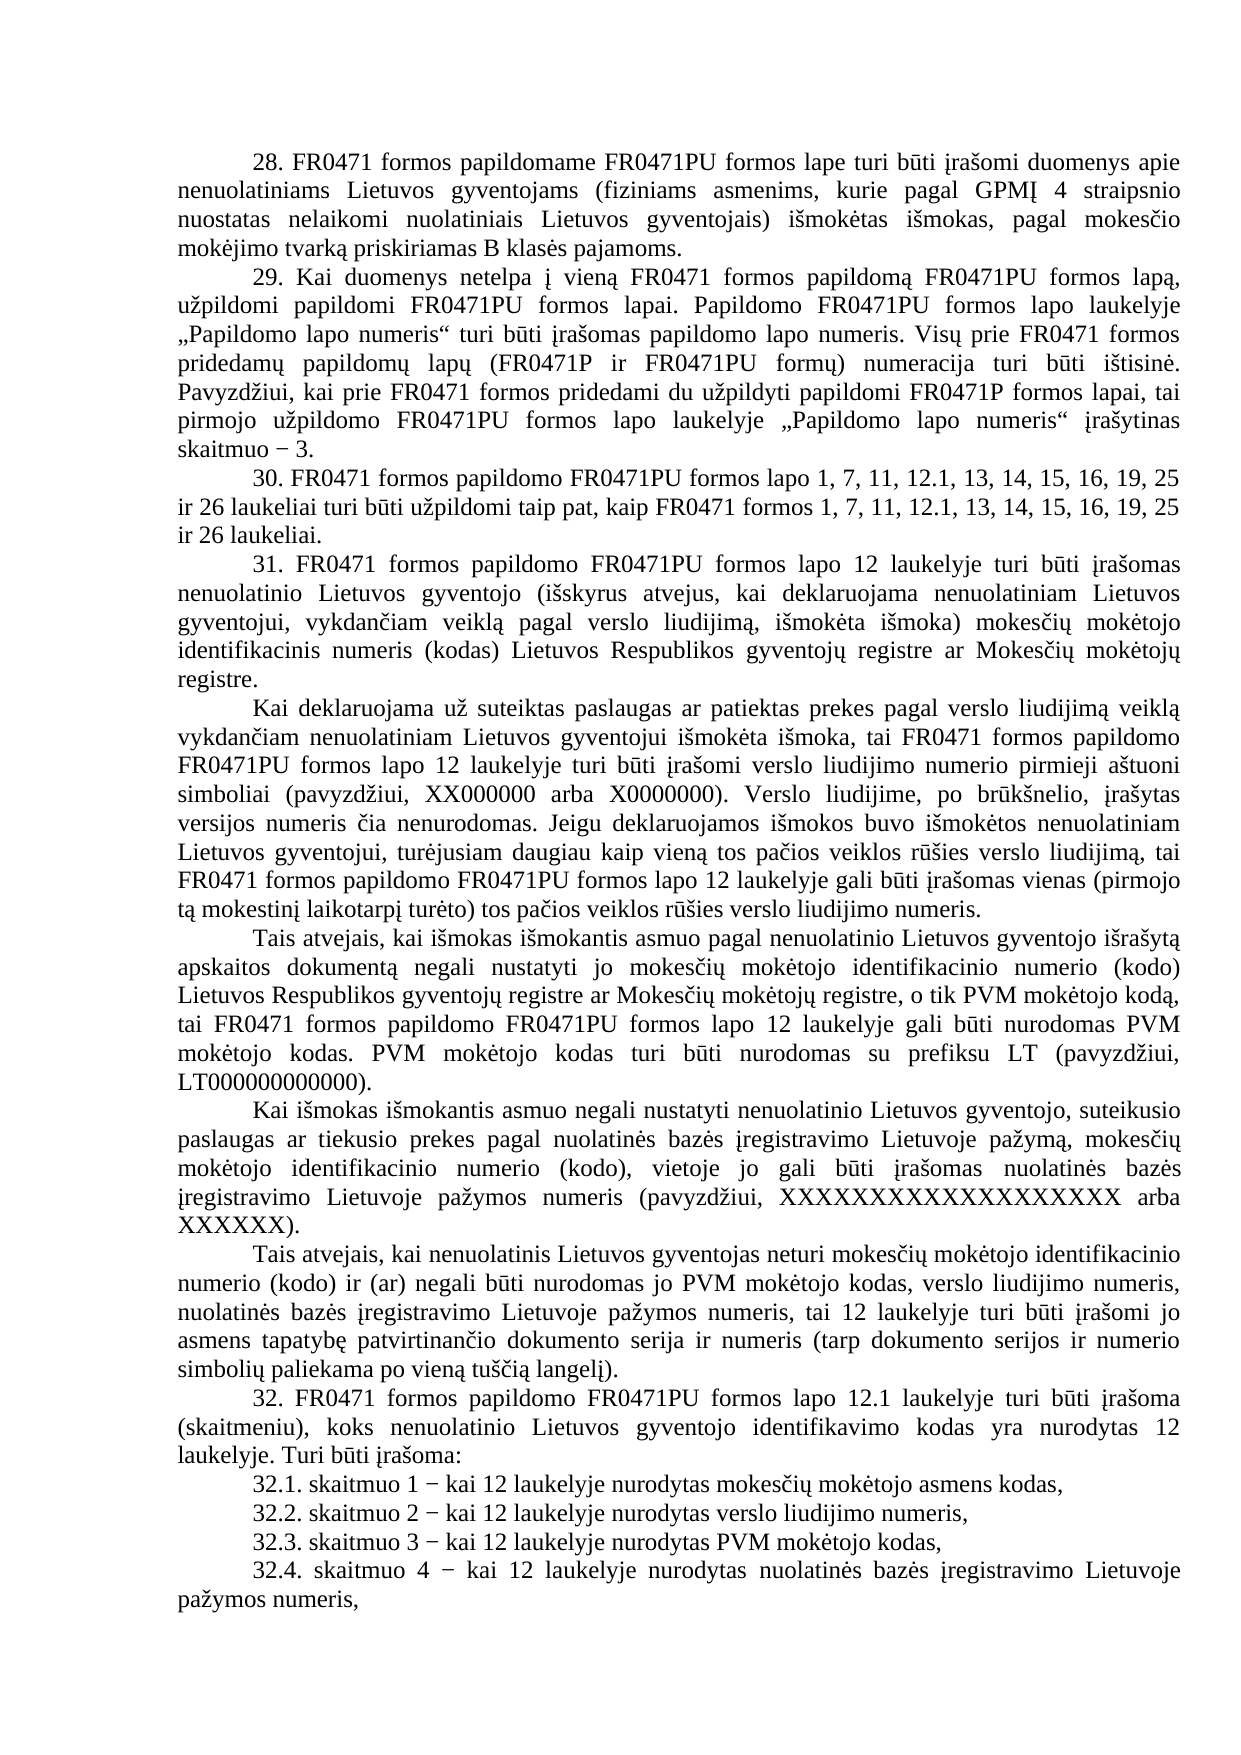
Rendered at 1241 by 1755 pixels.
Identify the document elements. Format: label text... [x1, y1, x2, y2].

text 29. Kai duomenys netelpa į vieną FR0471 formos papildomą FR0471PU formos lapą, užpildomi papildomi FR0471PU formos lapai. Papildomo FR0471PU formos lapo laukelyje „Papildomo lapo numeris“ turi būti įrašomas papildomo lapo numeris. Visų prie FR0471 formos pridedamų papildomų lapų (FR0471P ir FR0471PU formų) numeracija turi būti ištisinė. Pavyzdžiui, kai prie FR0471 formos pridedami du užpildyti papildomi FR0471P formos lapai, tai pirmojo užpildomo FR0471PU formos lapo laukelyje „Papildomo lapo numeris“ įrašytinas skaitmuo − 3. [177, 262, 1181, 463]
text Tais atvejais, kai išmokas išmokantis asmuo pagal nenuolatinio Lietuvos gyventojo išrašytą apskaitos dokumentą negali nustatyti jo mokesčių mokėtojo identifikacinio numerio (kodo) Lietuvos Respublikos gyventojų registre ar Mokesčių mokėtojų registre, o tik PVM mokėtojo kodą, tai FR0471 formos papildomo FR0471PU formos lapo 12 laukelyje gali būti nurodomas PVM mokėtojo kodas. PVM mokėtojo kodas turi būti nurodomas su prefiksu LT (pavyzdžiui, LT000000000000). [177, 923, 1181, 1096]
text 30. FR0471 formos papildomo FR0471PU formos lapo 1, 7, 11, 12.1, 13, 14, 15, 16, 19, 25 ir 26 laukeliai turi būti užpildomi taip pat, kaip FR0471 formos 1, 7, 11, 12.1, 13, 14, 15, 16, 19, 25 ir 26 laukeliai. [177, 463, 1181, 549]
text Kai deklaruojama už suteiktas paslaugas ar patiektas prekes pagal verslo liudijimą veiklą vykdančiam nenuolatiniam Lietuvos gyventojui išmokėta išmoka, tai FR0471 formos papildomo FR0471PU formos lapo 12 laukelyje turi būti įrašomi verslo liudijimo numerio pirmieji aštuoni simboliai (pavyzdžiui, XX000000 arba X0000000). Verslo liudijime, po brūkšnelio, įrašytas versijos numeris čia nenurodomas. Jeigu deklaruojamos išmokos buvo išmokėtos nenuolatiniam Lietuvos gyventojui, turėjusiam daugiau kaip vieną tos pačios veiklos rūšies verslo liudijimą, tai FR0471 formos papildomo FR0471PU formos lapo 12 laukelyje gali būti įrašomas vienas (pirmojo tą mokestinį laikotarpį turėto) tos pačios veiklos rūšies verslo liudijimo numeris. [177, 693, 1181, 923]
text Tais atvejais, kai nenuolatinis Lietuvos gyventojas neturi mokesčių mokėtojo identifikacinio numerio (kodo) ir (ar) negali būti nurodomas jo PVM mokėtojo kodas, verslo liudijimo numeris, nuolatinės bazės įregistravimo Lietuvoje pažymos numeris, tai 12 laukelyje turi būti įrašomi jo asmens tapatybę patvirtinančio dokumento serija ir numeris (tarp dokumento serijos ir numerio simbolių paliekama po vieną tuščią langelį). [177, 1239, 1181, 1383]
text Kai išmokas išmokantis asmuo negali nustatyti nenuolatinio Lietuvos gyventojo, suteikusio paslaugas ar tiekusio prekes pagal nuolatinės bazės įregistravimo Lietuvoje pažymą, mokesčių mokėtojo identifikacinio numerio (kodo), vietoje jo gali būti įrašomas nuolatinės bazės įregistravimo Lietuvoje pažymos numeris (pavyzdžiui, XXXXXXXXXXXXXXXXXXX arba XXXXXX). [177, 1096, 1181, 1239]
text 32.3. skaitmuo 3 − kai 12 laukelyje nurodytas PVM mokėtojo kodas, [177, 1527, 1181, 1556]
text 32.4. skaitmuo 4 − kai 12 laukelyje nurodytas nuolatinės bazės įregistravimo Lietuvoje pažymos numeris, [177, 1556, 1181, 1613]
text 31. FR0471 formos papildomo FR0471PU formos lapo 12 laukelyje turi būti įrašomas nenuolatinio Lietuvos gyventojo (išskyrus atvejus, kai deklaruojama nenuolatiniam Lietuvos gyventojui, vykdančiam veiklą pagal verslo liudijimą, išmokėta išmoka) mokesčių mokėtojo identifikacinis numeris (kodas) Lietuvos Respublikos gyventojų registre ar Mokesčių mokėtojų registre. [177, 549, 1181, 693]
text 32.1. skaitmuo 1 − kai 12 laukelyje nurodytas mokesčių mokėtojo asmens kodas, [177, 1469, 1181, 1498]
text 32.2. skaitmuo 2 − kai 12 laukelyje nurodytas verslo liudijimo numeris, [177, 1498, 1181, 1527]
text 28. FR0471 formos papildomame FR0471PU formos lape turi būti įrašomi duomenys apie nenuolatiniams Lietuvos gyventojams (fiziniams asmenims, kurie pagal GPMĮ 4 straipsnio nuostatas nelaikomi nuolatiniais Lietuvos gyventojais) išmokėtas išmokas, pagal mokesčio mokėjimo tvarką priskiriamas B klasės pajamoms. [177, 147, 1181, 262]
text 32. FR0471 formos papildomo FR0471PU formos lapo 12.1 laukelyje turi būti įrašoma (skaitmeniu), koks nenuolatinio Lietuvos gyventojo identifikavimo kodas yra nurodytas 12 laukelyje. Turi būti įrašoma: [177, 1383, 1181, 1469]
